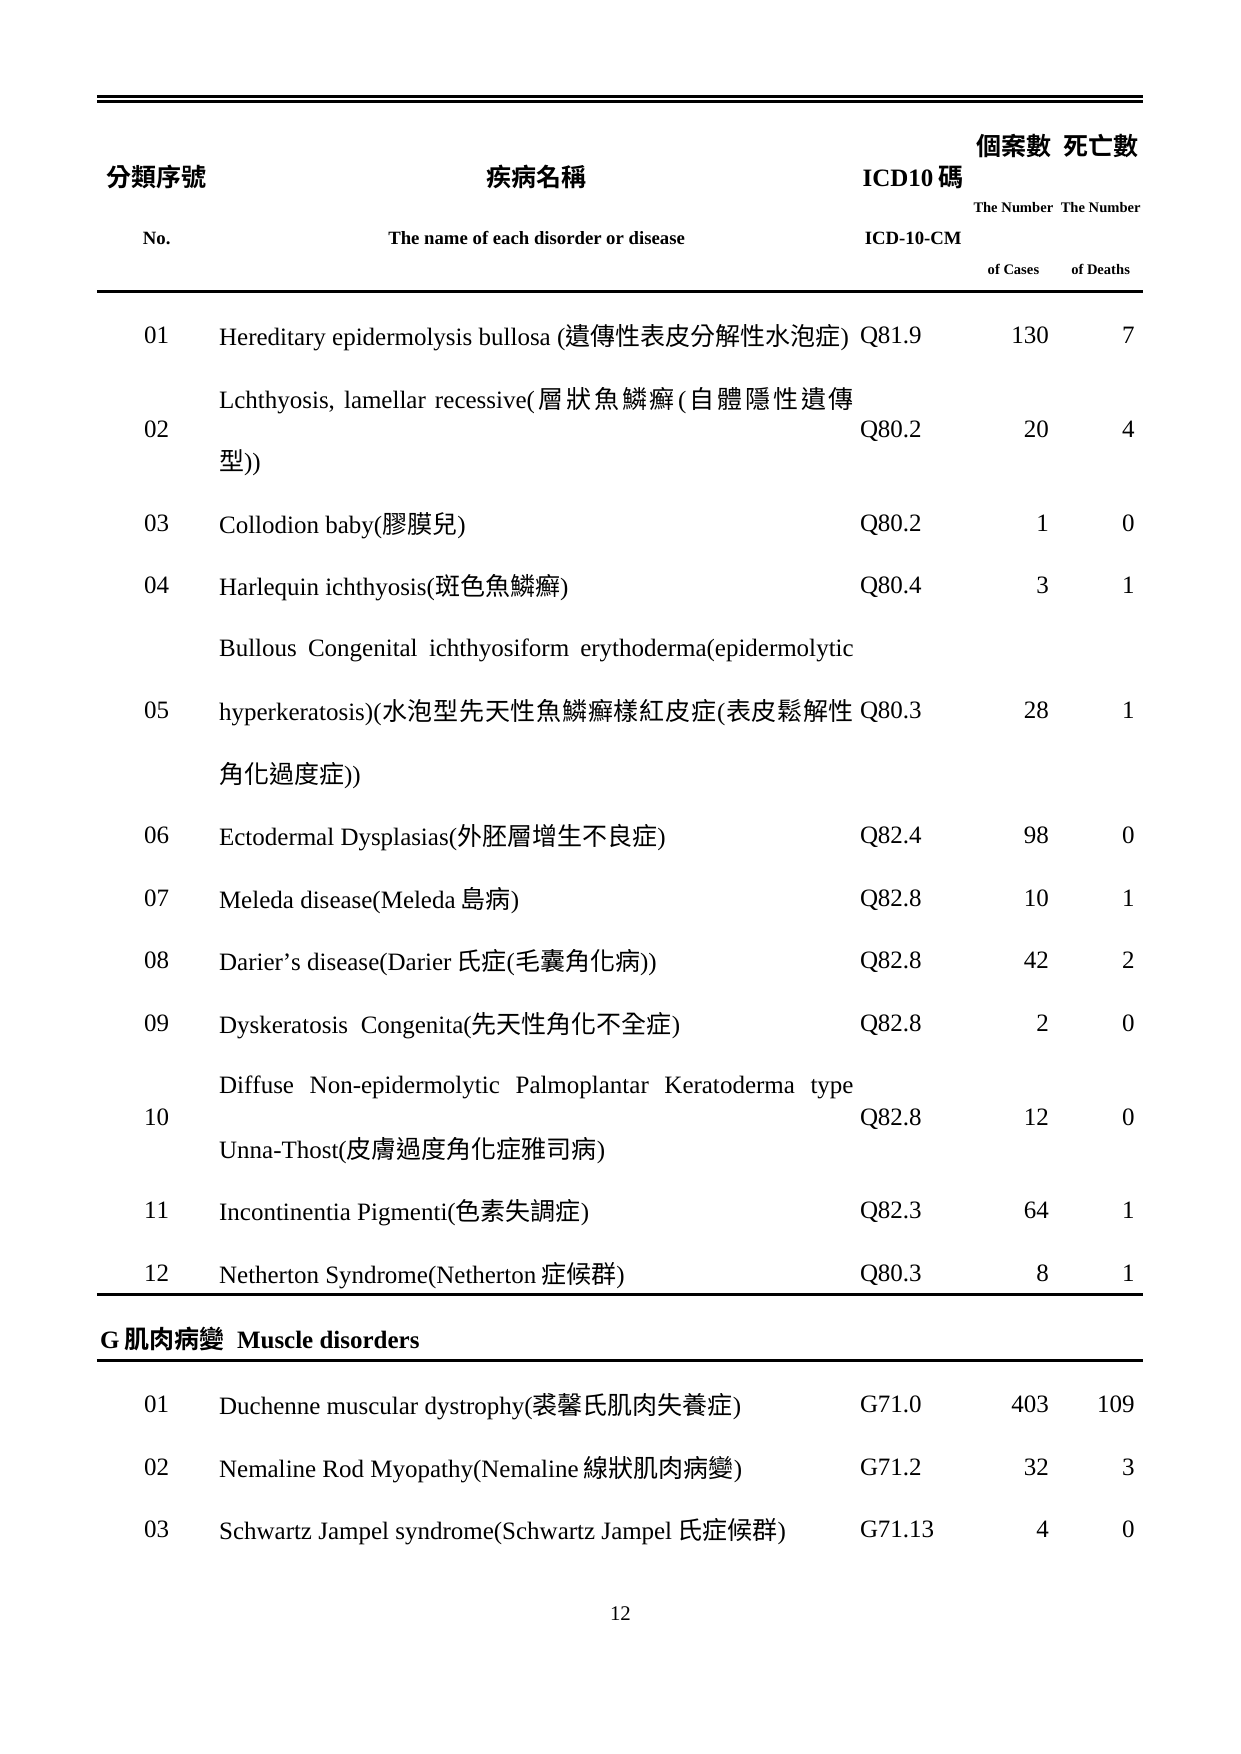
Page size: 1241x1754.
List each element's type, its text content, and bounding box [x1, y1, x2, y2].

table_cell 09 [97, 981, 216, 1043]
table_cell Collodion baby(膠膜兒) [216, 481, 857, 543]
table_cell 130 [969, 293, 1057, 356]
table_cell 32 [969, 1425, 1057, 1487]
table_cell 64 [969, 1168, 1057, 1231]
table_cell 4 [1058, 356, 1143, 481]
table_cell 01 [97, 293, 216, 356]
table_cell Dyskeratosis Congenita(先天性角化不全症) [216, 981, 857, 1043]
table_cell Schwartz Jampel syndrome(Schwartz Jampel氏症候群) [216, 1487, 857, 1549]
table_cell Bullous Congenital ichthyosiform erythoderma(epidermolytic hyperkeratosis)(水泡型先天性魚鱗癬樣紅皮症(表皮鬆解性角化過度症)) [216, 606, 857, 793]
table_cell 10 [97, 1043, 216, 1168]
table_cell 2 [1058, 918, 1143, 981]
table_cell 11 [97, 1168, 216, 1231]
table_cell 1 [1058, 1231, 1143, 1293]
table_cell 0 [1058, 481, 1143, 543]
table_cell 1 [969, 481, 1057, 543]
table_cell 28 [969, 606, 1057, 793]
table_cell 04 [97, 543, 216, 606]
table_cell 05 [97, 606, 216, 793]
table_cell 03 [97, 481, 216, 543]
table_cell Q82.8 [857, 1043, 969, 1168]
table_cell 08 [97, 918, 216, 981]
table_cell Q80.3 [857, 606, 969, 793]
table_cell G71.2 [857, 1425, 969, 1487]
table_header ICD10碼 ICD-10-CM [857, 103, 969, 290]
table_cell Harlequin ichthyosis(斑色魚鱗癬) [216, 543, 857, 606]
table_cell 109 [1058, 1362, 1143, 1424]
table_cell Lchthyosis, lamellar recessive(層狀魚鱗癬(自體隱性遺傳型)) [216, 356, 857, 481]
table_header 疾病名稱 The name of each disorder or disease [216, 103, 857, 290]
table_cell 403 [969, 1362, 1057, 1424]
table_cell 0 [1058, 981, 1143, 1043]
table_cell 1 [1058, 1168, 1143, 1231]
table_cell Ectodermal Dysplasias(外胚層增生不良症) [216, 793, 857, 856]
table_cell 12 [969, 1043, 1057, 1168]
table_cell Hereditary epidermolysis bullosa (遺傳性表皮分解性水泡症) [216, 293, 857, 356]
table_cell 8 [969, 1231, 1057, 1293]
table_cell 06 [97, 793, 216, 856]
table_cell G71.0 [857, 1362, 969, 1424]
table_cell Q80.3 [857, 1231, 969, 1293]
table_cell Q82.8 [857, 981, 969, 1043]
table_cell Q82.4 [857, 793, 969, 856]
table_cell Netherton Syndrome(Netherton症候群) [216, 1231, 857, 1293]
table_cell Meleda disease(Meleda島病) [216, 856, 857, 918]
table_cell 0 [1058, 1043, 1143, 1168]
table_cell 1 [1058, 856, 1143, 918]
table_cell 7 [1058, 293, 1143, 356]
table_header 死亡數 The Number of Deaths [1058, 103, 1143, 290]
table_cell 2 [969, 981, 1057, 1043]
table_cell 01 [97, 1362, 216, 1424]
table_cell Q80.2 [857, 356, 969, 481]
table_header 分類序號 No. [97, 103, 216, 290]
table_cell Nemaline Rod Myopathy(Nemaline線狀肌肉病變) [216, 1425, 857, 1487]
table_cell 03 [97, 1487, 216, 1549]
table_cell G71.13 [857, 1487, 969, 1549]
table_cell 1 [1058, 606, 1143, 793]
table_cell Q82.8 [857, 918, 969, 981]
table_cell Q82.3 [857, 1168, 969, 1231]
table_cell Q81.9 [857, 293, 969, 356]
table_cell 20 [969, 356, 1057, 481]
table_cell 10 [969, 856, 1057, 918]
table_header 個案數 The Number of Cases [969, 103, 1057, 290]
table_cell 07 [97, 856, 216, 918]
table_cell 1 [1058, 543, 1143, 606]
table_cell 3 [1058, 1425, 1143, 1487]
table_cell 12 [97, 1231, 216, 1293]
table_cell Q80.2 [857, 481, 969, 543]
table_cell Duchenne muscular dystrophy(裘馨氏肌肉失養症) [216, 1362, 857, 1424]
table_cell 42 [969, 918, 1057, 981]
table_cell 0 [1058, 1487, 1143, 1549]
table_cell Darier’s disease(Darier氏症(毛囊角化病)) [216, 918, 857, 981]
table_cell 98 [969, 793, 1057, 856]
table_cell Incontinentia Pigmenti(色素失調症) [216, 1168, 857, 1231]
table_cell Q80.4 [857, 543, 969, 606]
table_cell Diffuse Non-epidermolytic Palmoplantar Keratoderma type Unna-Thost(皮膚過度角化症雅司病) [216, 1043, 857, 1168]
table_cell 4 [969, 1487, 1057, 1549]
table_cell 02 [97, 356, 216, 481]
table_cell 0 [1058, 793, 1143, 856]
table_cell Q82.8 [857, 856, 969, 918]
table_cell G肌肉病變 Muscle disorders [97, 1296, 1143, 1359]
table_cell 3 [969, 543, 1057, 606]
table_cell 02 [97, 1425, 216, 1487]
